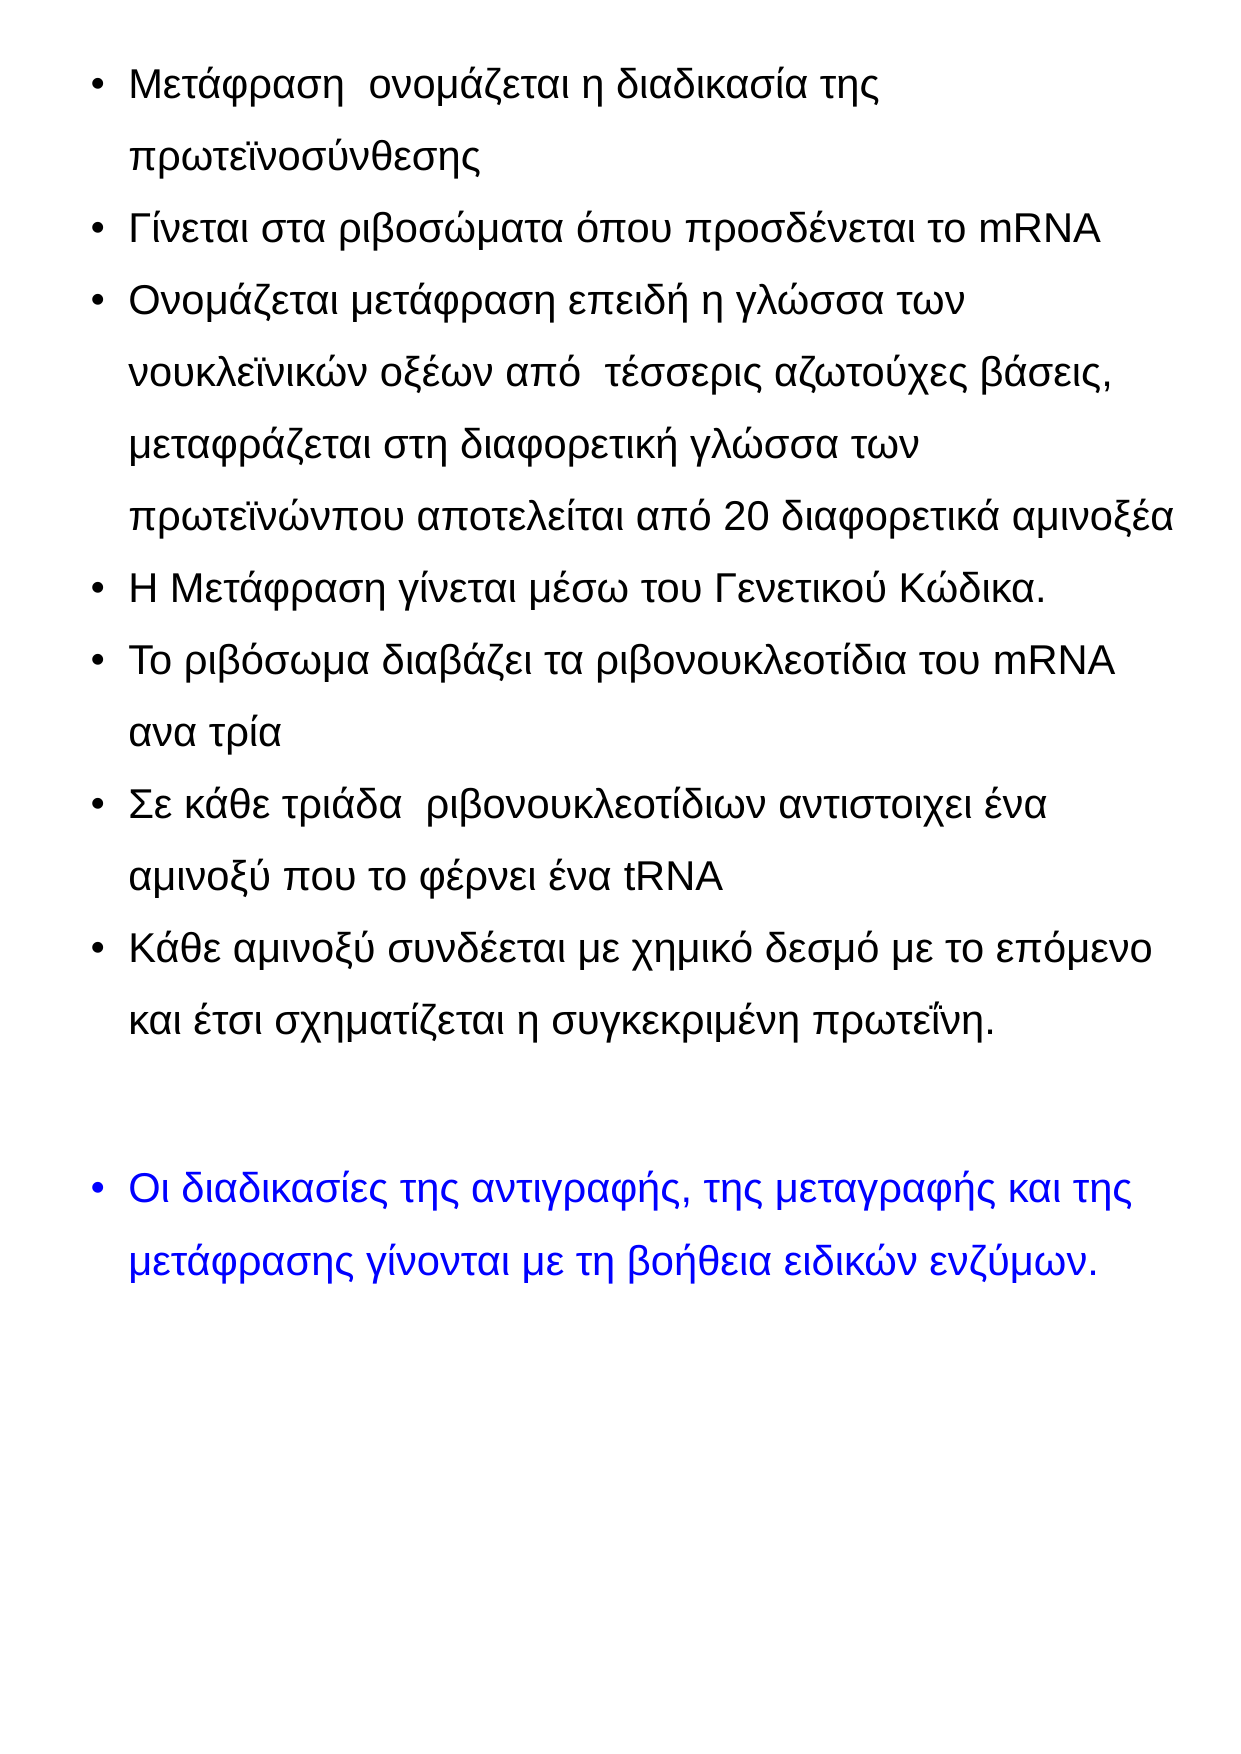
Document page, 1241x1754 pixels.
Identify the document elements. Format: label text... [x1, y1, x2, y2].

list Κάθε αμινοξύ συνδέεται με χημικό δεσμό με το επόμενο και έτσι σχηματίζεται η συγκεκριμένη πρωτεΐνη. [91, 923, 1187, 1043]
list Γίνεται στα ριβοσώματα όπου προσδένεται το mRNA [91, 203, 1187, 251]
list Ονομάζεται μετάφραση επειδή η γλώσσα των νουκλεϊνικών οξέων από τέσσερις αζωτούχες βάσεις, μεταφράζεται στη διαφορετική γλώσσα των πρωτεϊνώνπου αποτελείται από 20 διαφορετικά αμινοξέα [91, 275, 1187, 539]
list Η Μετάφραση γίνεται μέσω του Γενετικού Κώδικα. [91, 563, 1187, 611]
list Μετάφραση ονομάζεται η διαδικασία της πρωτεϊνοσύνθεσης [91, 59, 1187, 179]
list Σε κάθε τριάδα ριβονουκλεοτίδιων αντιστοιχει ένα αμινοξύ που το φέρνει ένα tRNA [91, 779, 1187, 899]
list Οι διαδικασίες της αντιγραφής, της μεταγραφής και της μετάφρασης γίνονται με τη βοήθεια ειδικών ενζύμων. [91, 1164, 1187, 1284]
list Το ριβόσωμα διαβάζει τα ριβονουκλεοτίδια του mRNA ανα τρία [91, 635, 1187, 755]
